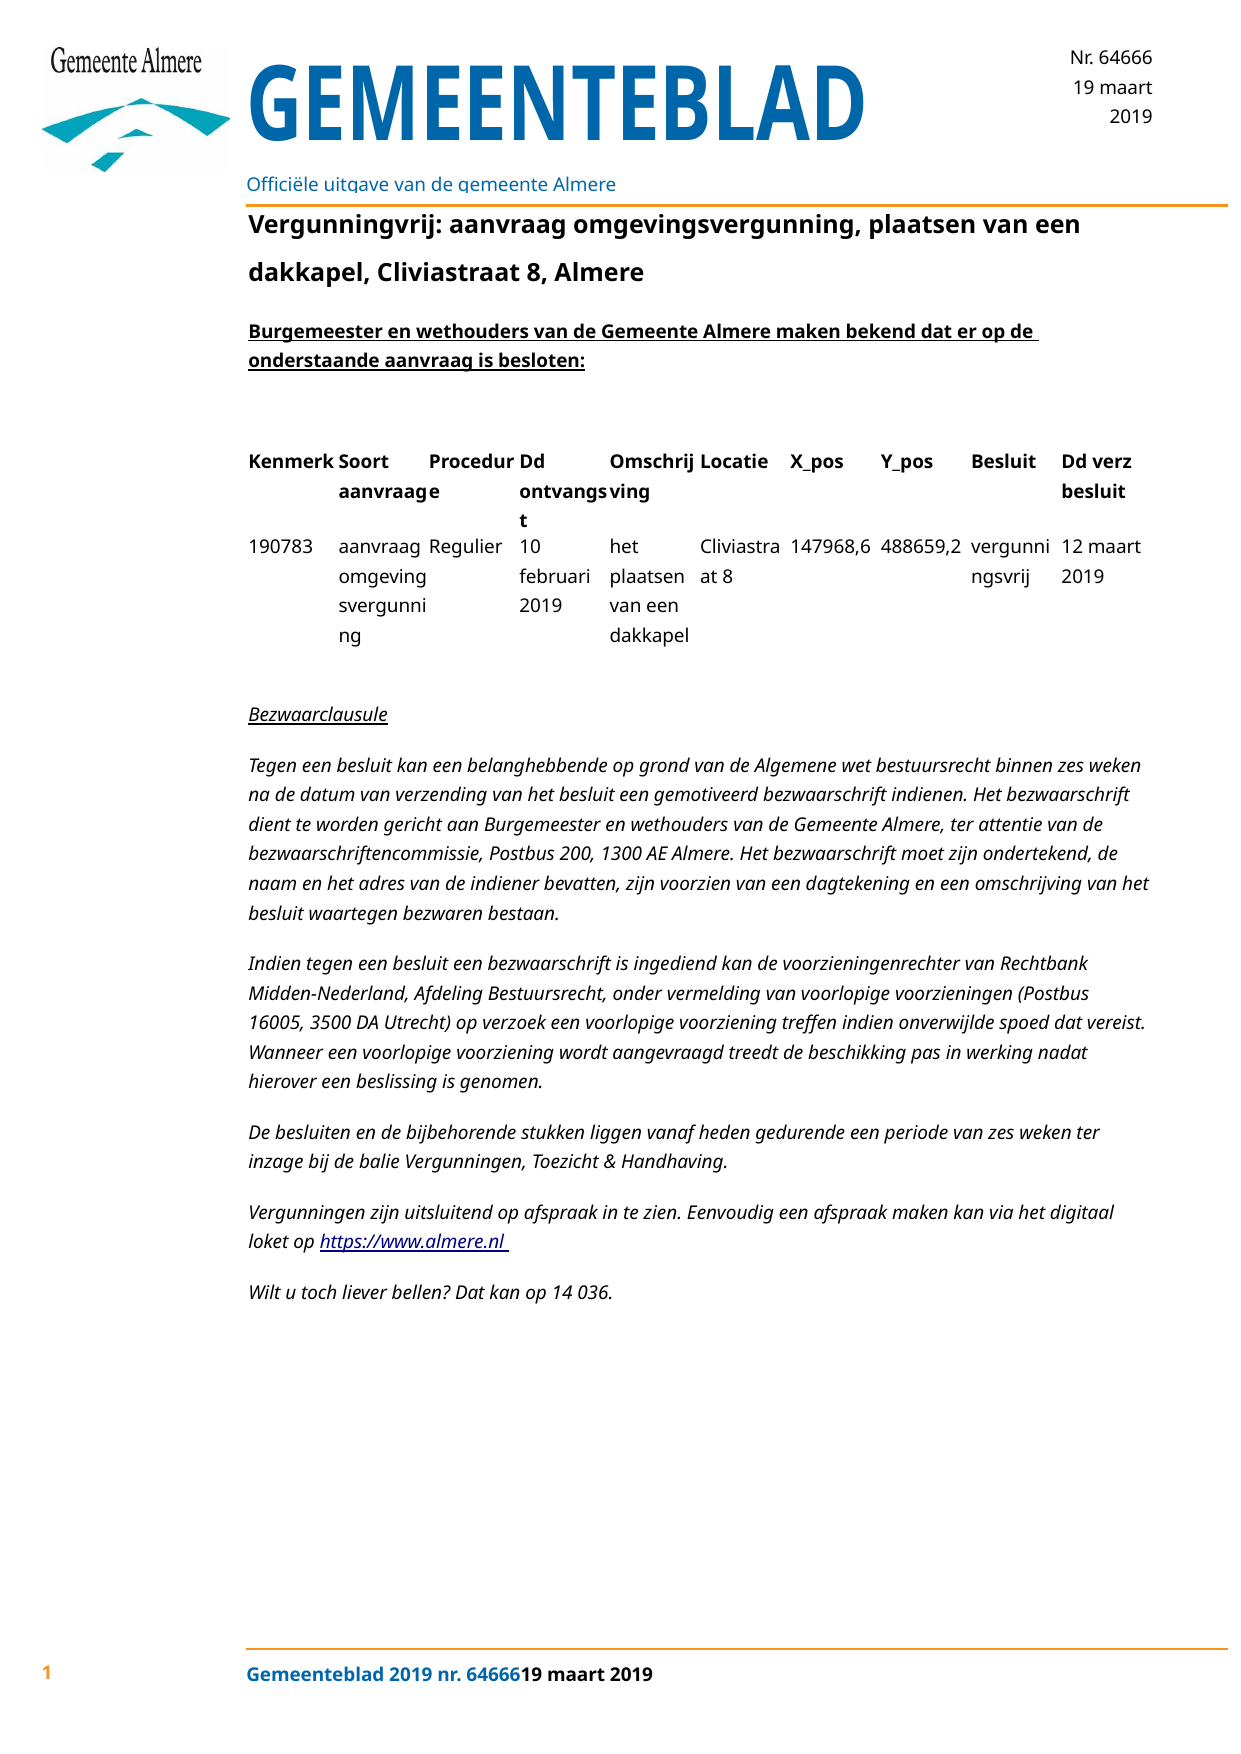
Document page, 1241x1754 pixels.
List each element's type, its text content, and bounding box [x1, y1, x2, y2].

table_cell het plaatsen van een dakkapel [609, 533, 700, 648]
table_cell 147968,6 [790, 533, 881, 648]
table_header X_pos [790, 449, 881, 533]
table_header Locatie [700, 449, 790, 533]
table_header Kenmerk [248, 449, 338, 533]
text Indien tegen een besluit een bezwaarschrift is ingediend kan de voorzieningenrechter van Rechtbank Midden-Nederland, Afdeling Bestuursrecht, onder vermelding van voorlopige voorzieningen (Postbus 16005, 3500 DA Utrecht) op verzoek een voorlopige voorziening treffen indien onverwijlde spoed dat vereist. Wanneer een voorlopige voorziening wordt aangevraagd treedt de beschikking pas in werking nadat hierover een beslissing is genomen. [248, 950, 1152, 1094]
table_header Besluit [971, 449, 1061, 533]
text Tegen een besluit kan een belanghebbende op grond van de Algemene wet bestuursrecht binnen zes weken na de datum van verzending van het besluit een gemotiveerd bezwaarschrift indienen. Het bezwaarschrift dient te worden gericht aan Burgemeester en wethouders van de Gemeente Almere, ter attentie van de bezwaarschriftencommissie, Postbus 200, 1300 AE Almere. Het bezwaarschrift moet zijn ondertekend, de naam en het adres van de indiener bevatten, zijn voorzien van een dagtekening en een omschrijving van het besluit waartegen bezwaren bestaan. [248, 752, 1152, 926]
table_cell aanvraag omgevingsvergunning [338, 533, 429, 648]
table_cell Regulier [429, 533, 519, 648]
table_cell 10 februari 2019 [519, 533, 609, 648]
table_header Omschrijving [609, 449, 700, 533]
text Vergunningen zijn uitsluitend op afspraak in te zien. Eenvoudig een afspraak maken kan via het digitaal loket op https://www.almere.nl [248, 1199, 1152, 1254]
text De besluiten en de bijbehorende stukken liggen vanaf heden gedurende een periode van zes weken ter inzage bij de balie Vergunningen, Toezicht & Handhaving. [248, 1119, 1152, 1174]
text Burgemeester en wethouders van de Gemeente Almere maken bekend dat er op de onderstaande aanvraag is besloten: [248, 318, 1152, 373]
table_header Dd ontvangst [519, 449, 609, 533]
table_cell 488659,2 [881, 533, 971, 648]
table_cell Cliviastraat 8 [700, 533, 790, 648]
table_header Y_pos [881, 449, 971, 533]
text Wilt u toch liever bellen? Dat kan op 14 036. [248, 1279, 1152, 1305]
table_cell 190783 [248, 533, 338, 648]
table_cell 12 maart 2019 [1061, 533, 1152, 648]
picture [41, 47, 231, 172]
table_header Procedure [429, 449, 519, 533]
text Vergunningvrij: aanvraag omgevingsvergunning, plaatsen van een dakkapel, Cliviastraat 8, Almere [248, 207, 1152, 288]
table_cell vergunningsvrij [971, 533, 1061, 648]
table_header Soort aanvraag [338, 449, 429, 533]
table_header Dd verz besluit [1061, 449, 1152, 533]
text Bezwaarclausule [248, 701, 1152, 727]
